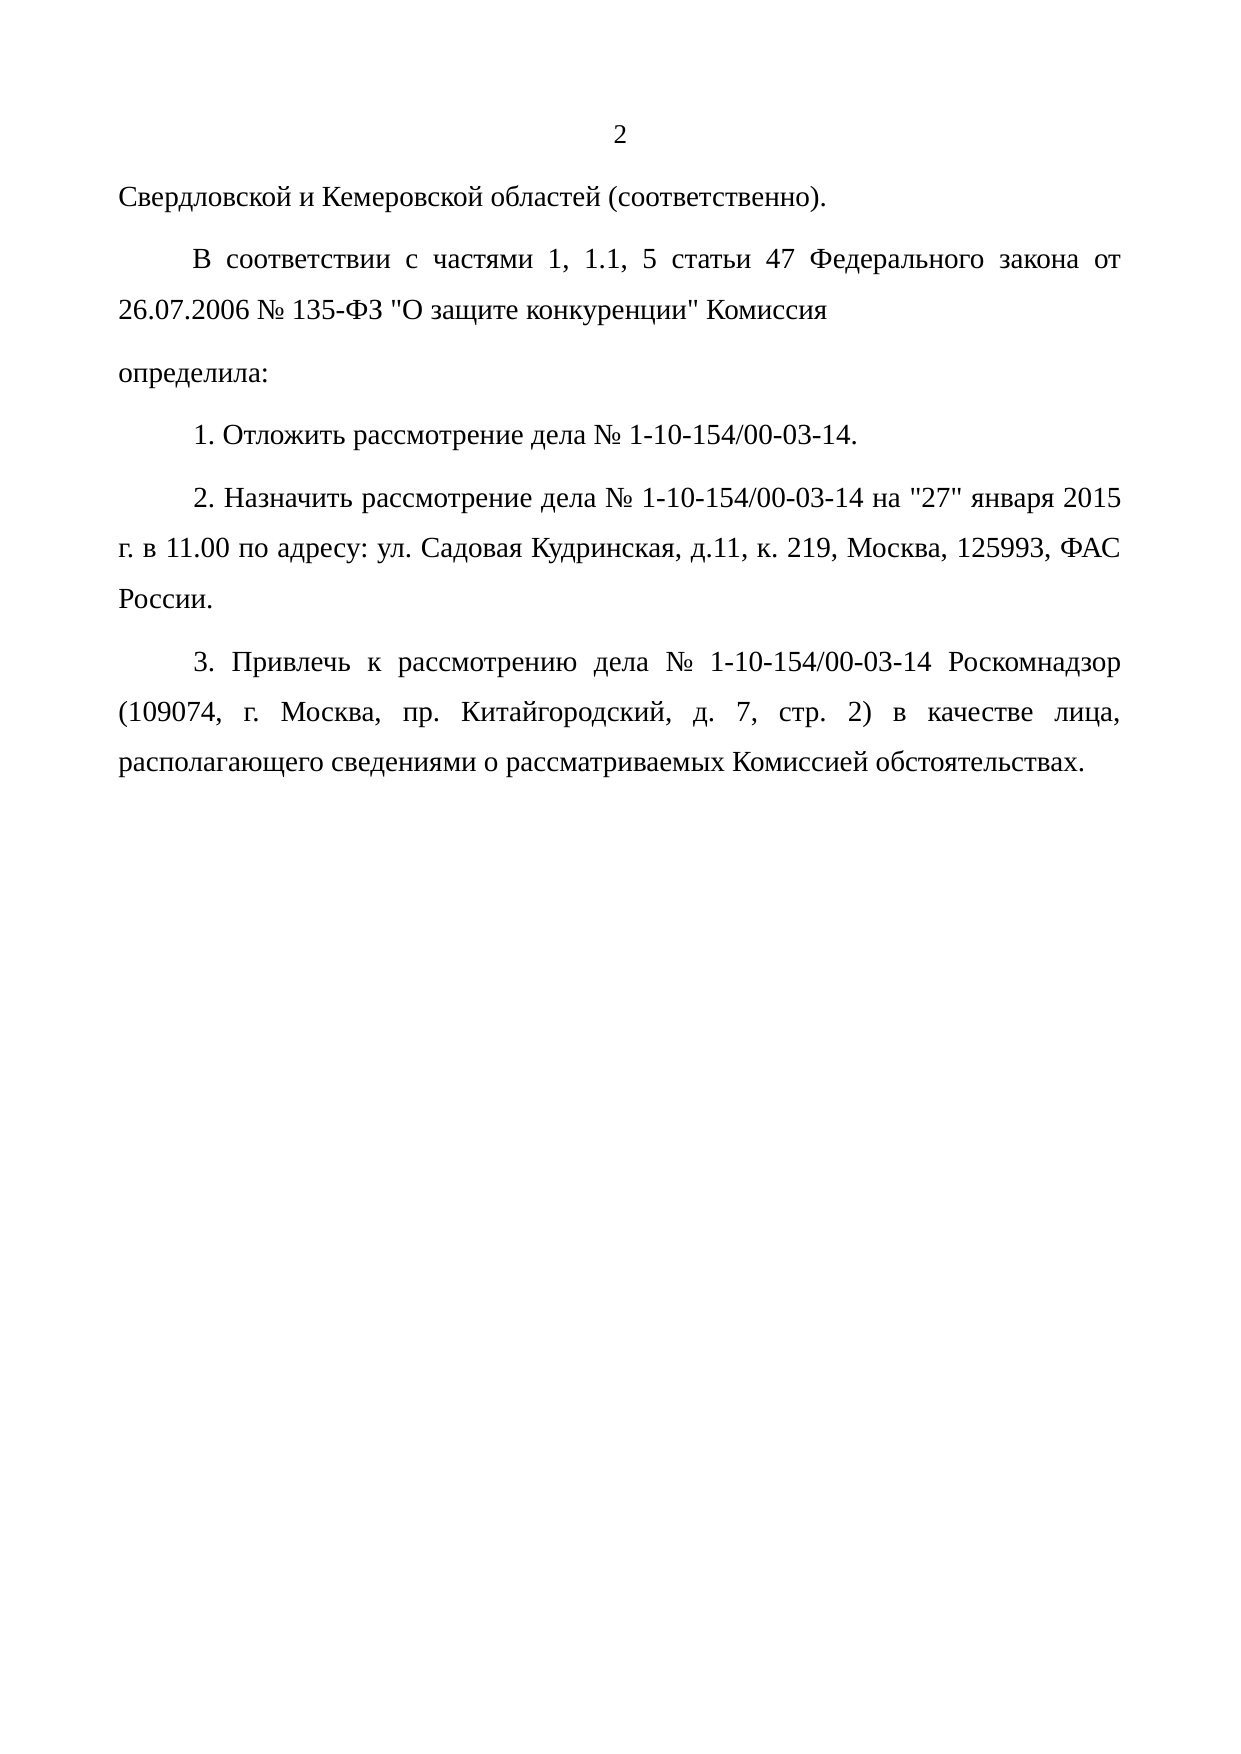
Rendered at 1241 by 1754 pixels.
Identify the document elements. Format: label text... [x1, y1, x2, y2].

text 2. Назначить рассмотрение дела № 1-10-154/00-03-14 на "27" января 2015 г. в 11.00 по адресу: ул. Садовая Кудринская, д.11, к. 219, Москва, 125993, ФАС России. [118, 480, 1122, 614]
text 1. Отложить рассмотрение дела № 1-10-154/00-03-14. [118, 417, 1122, 451]
text 3. Привлечь к рассмотрению дела № 1-10-154/00-03-14 Роскомнадзор (109074, г. Москва, пр. Китайгородский, д. 7, стр. 2) в качестве лица, располагающего сведениями о рассматриваемых Комиссией обстоятельствах. [118, 644, 1122, 778]
text В соответствии с частями 1, 1.1, 5 статьи 47 Федерального закона от 26.07.2006 № 135-ФЗ "О защите конкуренции" Комиссия [118, 242, 1122, 325]
text определила: [118, 355, 1122, 388]
text Свердловской и Кемеровской областей (соответственно). [118, 179, 1122, 212]
